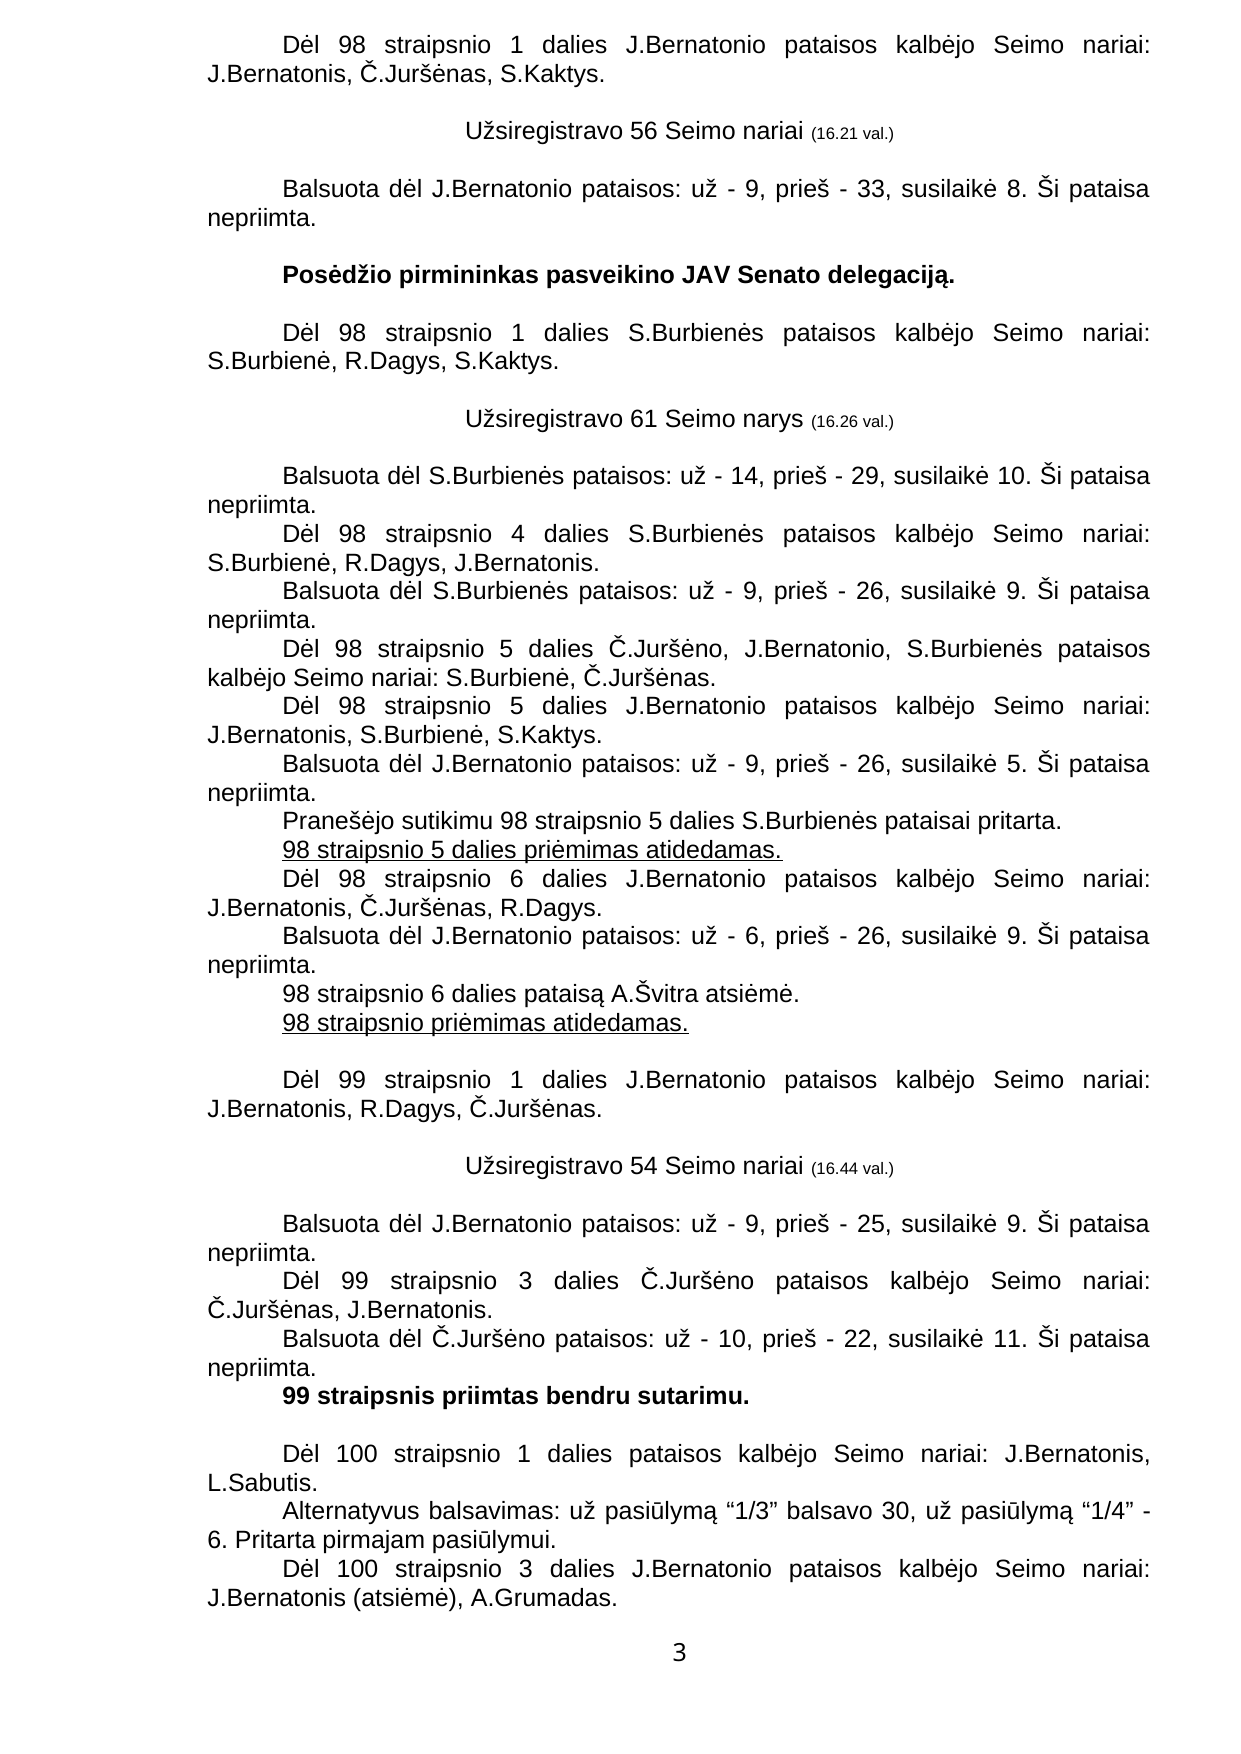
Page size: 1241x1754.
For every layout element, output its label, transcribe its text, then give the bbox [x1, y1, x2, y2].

text 99 straipsnis priimtas bendru sutarimu. [207, 1381, 1152, 1410]
text Dėl 99 straipsnio 1 dalies J.Bernatonio pataisos kalbėjo Seimo nariai: J.Bernatonis, R.Dagys, Č.Juršėnas. [207, 1065, 1152, 1122]
text Užsiregistravo 54 Seimo nariai (16.44 val.) [207, 1151, 1152, 1180]
text Posėdžio pirmininkas pasveikino JAV Senato delegaciją. [207, 260, 1152, 289]
text Dėl 98 straipsnio 4 dalies S.Burbienės pataisos kalbėjo Seimo nariai: S.Burbienė, R.Dagys, J.Bernatonis. [207, 519, 1152, 576]
text Balsuota dėl Č.Juršėno pataisos: už - 10, prieš - 22, susilaikė 11. Ši pataisa nepriimta. [207, 1324, 1152, 1381]
text Dėl 98 straipsnio 5 dalies Č.Juršėno, J.Bernatonio, S.Burbienės pataisos kalbėjo Seimo nariai: S.Burbienė, Č.Juršėnas. [207, 634, 1152, 691]
text Dėl 98 straipsnio 6 dalies J.Bernatonio pataisos kalbėjo Seimo nariai: J.Bernatonis, Č.Juršėnas, R.Dagys. [207, 864, 1152, 921]
text Dėl 100 straipsnio 1 dalies pataisos kalbėjo Seimo nariai: J.Bernatonis, L.Sabutis. [207, 1439, 1152, 1496]
text Užsiregistravo 61 Seimo narys (16.26 val.) [207, 404, 1152, 432]
text 98 straipsnio 5 dalies priėmimas atidedamas. [207, 835, 1152, 864]
text Pranešėjo sutikimu 98 straipsnio 5 dalies S.Burbienės pataisai pritarta. [207, 806, 1152, 835]
text Dėl 98 straipsnio 1 dalies J.Bernatonio pataisos kalbėjo Seimo nariai: J.Bernatonis, Č.Juršėnas, S.Kaktys. [207, 30, 1152, 87]
text Užsiregistravo 56 Seimo nariai (16.21 val.) [207, 116, 1152, 145]
text Dėl 100 straipsnio 3 dalies J.Bernatonio pataisos kalbėjo Seimo nariai: J.Bernatonis (atsiėmė), A.Grumadas. [207, 1554, 1152, 1611]
text Balsuota dėl J.Bernatonio pataisos: už - 9, prieš - 26, susilaikė 5. Ši pataisa nepriimta. [207, 749, 1152, 806]
text Balsuota dėl J.Bernatonio pataisos: už - 6, prieš - 26, susilaikė 9. Ši pataisa nepriimta. [207, 921, 1152, 979]
text Dėl 98 straipsnio 5 dalies J.Bernatonio pataisos kalbėjo Seimo nariai: J.Bernatonis, S.Burbienė, S.Kaktys. [207, 691, 1152, 749]
text Balsuota dėl J.Bernatonio pataisos: už - 9, prieš - 25, susilaikė 9. Ši pataisa nepriimta. [207, 1209, 1152, 1266]
text 98 straipsnio 6 dalies pataisą A.Švitra atsiėmė. [207, 979, 1152, 1007]
text 98 straipsnio priėmimas atidedamas. [207, 1007, 1152, 1036]
text Dėl 98 straipsnio 1 dalies S.Burbienės pataisos kalbėjo Seimo nariai: S.Burbienė, R.Dagys, S.Kaktys. [207, 317, 1152, 375]
text Balsuota dėl S.Burbienės pataisos: už - 14, prieš - 29, susilaikė 10. Ši pataisa nepriimta. [207, 461, 1152, 519]
text Dėl 99 straipsnio 3 dalies Č.Juršėno pataisos kalbėjo Seimo nariai: Č.Juršėnas, J.Bernatonis. [207, 1266, 1152, 1324]
text Balsuota dėl S.Burbienės pataisos: už - 9, prieš - 26, susilaikė 9. Ši pataisa nepriimta. [207, 576, 1152, 634]
text Alternatyvus balsavimas: už pasiūlymą “1/3” balsavo 30, už pasiūlymą “1/4” - 6. Pritarta pirmajam pasiūlymui. [207, 1496, 1152, 1554]
text Balsuota dėl J.Bernatonio pataisos: už - 9, prieš - 33, susilaikė 8. Ši pataisa nepriimta. [207, 174, 1152, 231]
